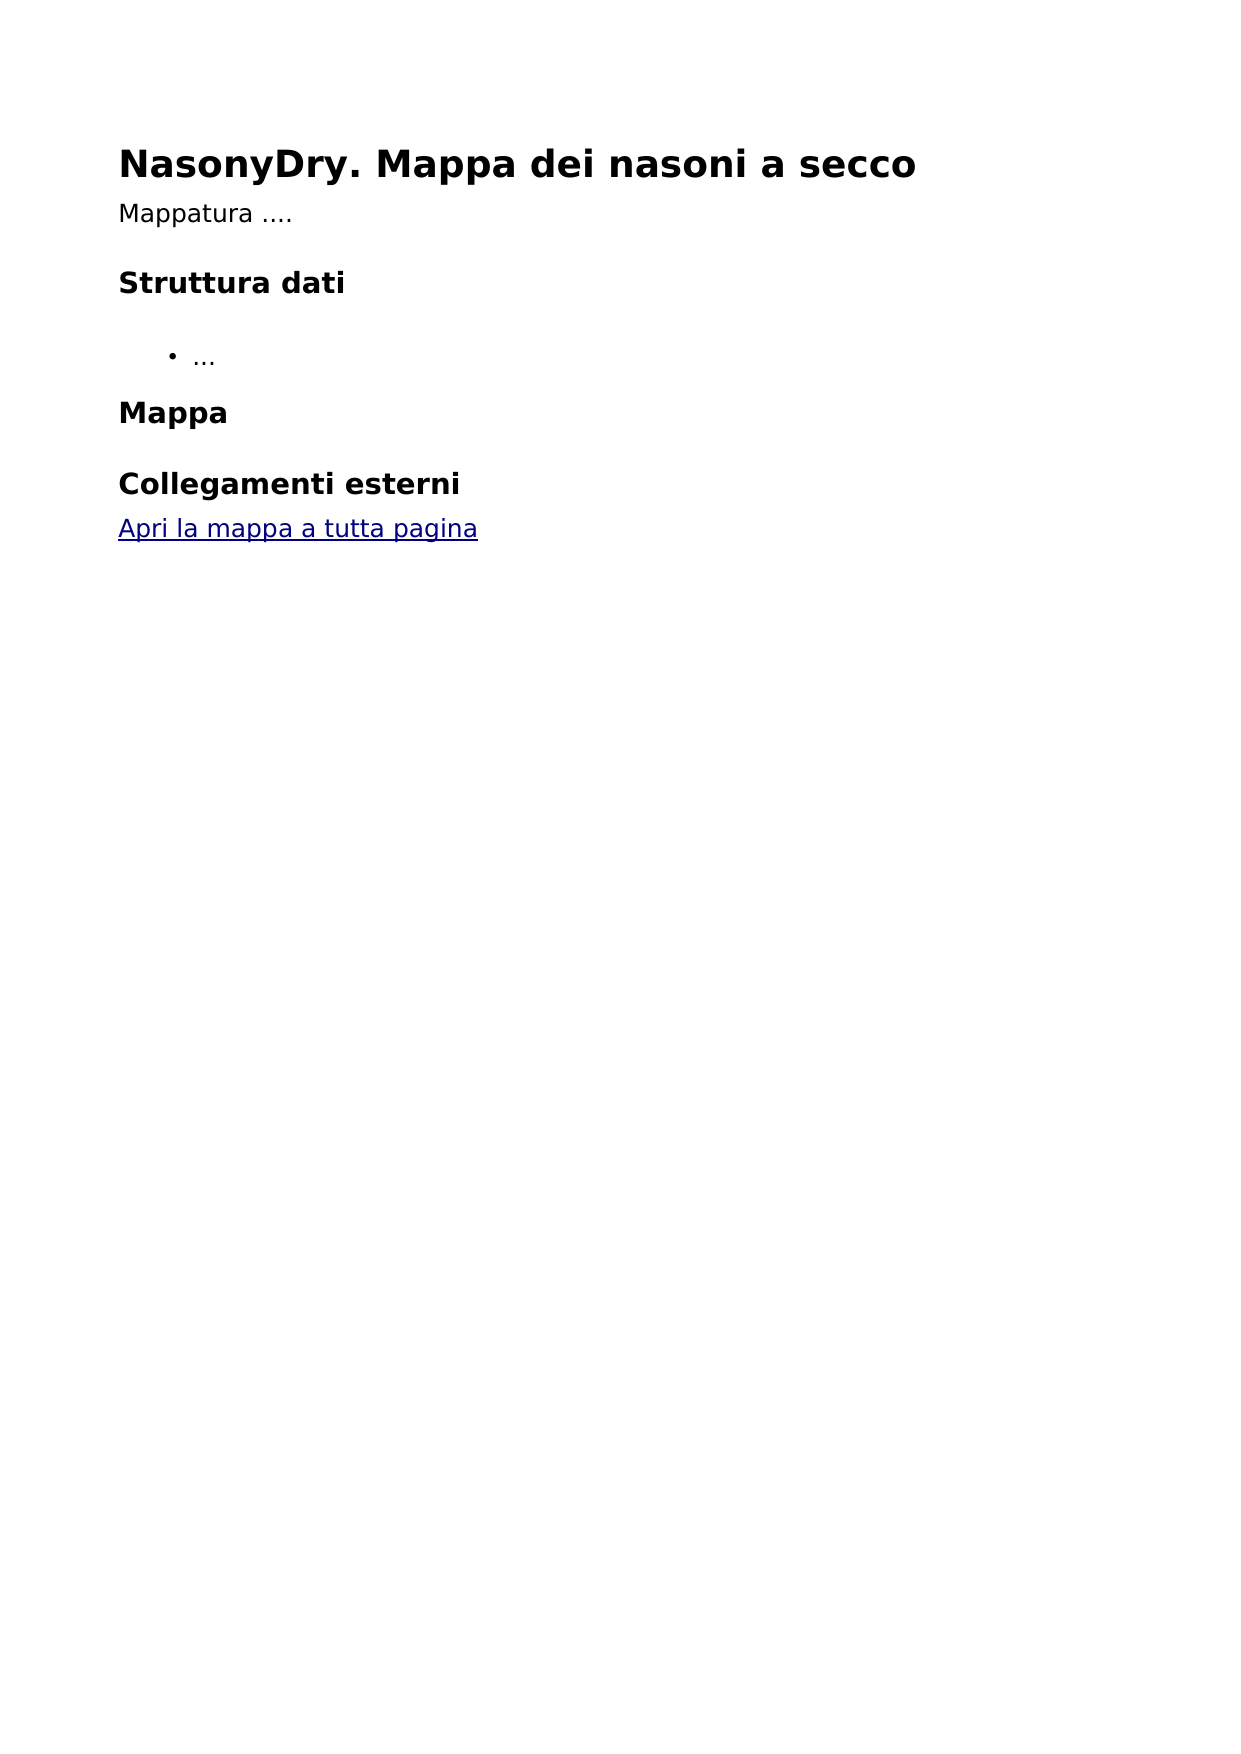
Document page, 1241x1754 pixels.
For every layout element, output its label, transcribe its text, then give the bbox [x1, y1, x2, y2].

subtitle Collegamenti esterni [118, 467, 1122, 501]
text Mappatura .... [118, 199, 1122, 228]
text Apri la mappa a tutta pagina [118, 514, 1122, 543]
subtitle Mappa [118, 396, 1122, 430]
list ... [177, 342, 1122, 371]
subtitle NasonyDry. Mappa dei nasoni a secco [118, 143, 1122, 187]
subtitle Struttura dati [118, 266, 1122, 300]
